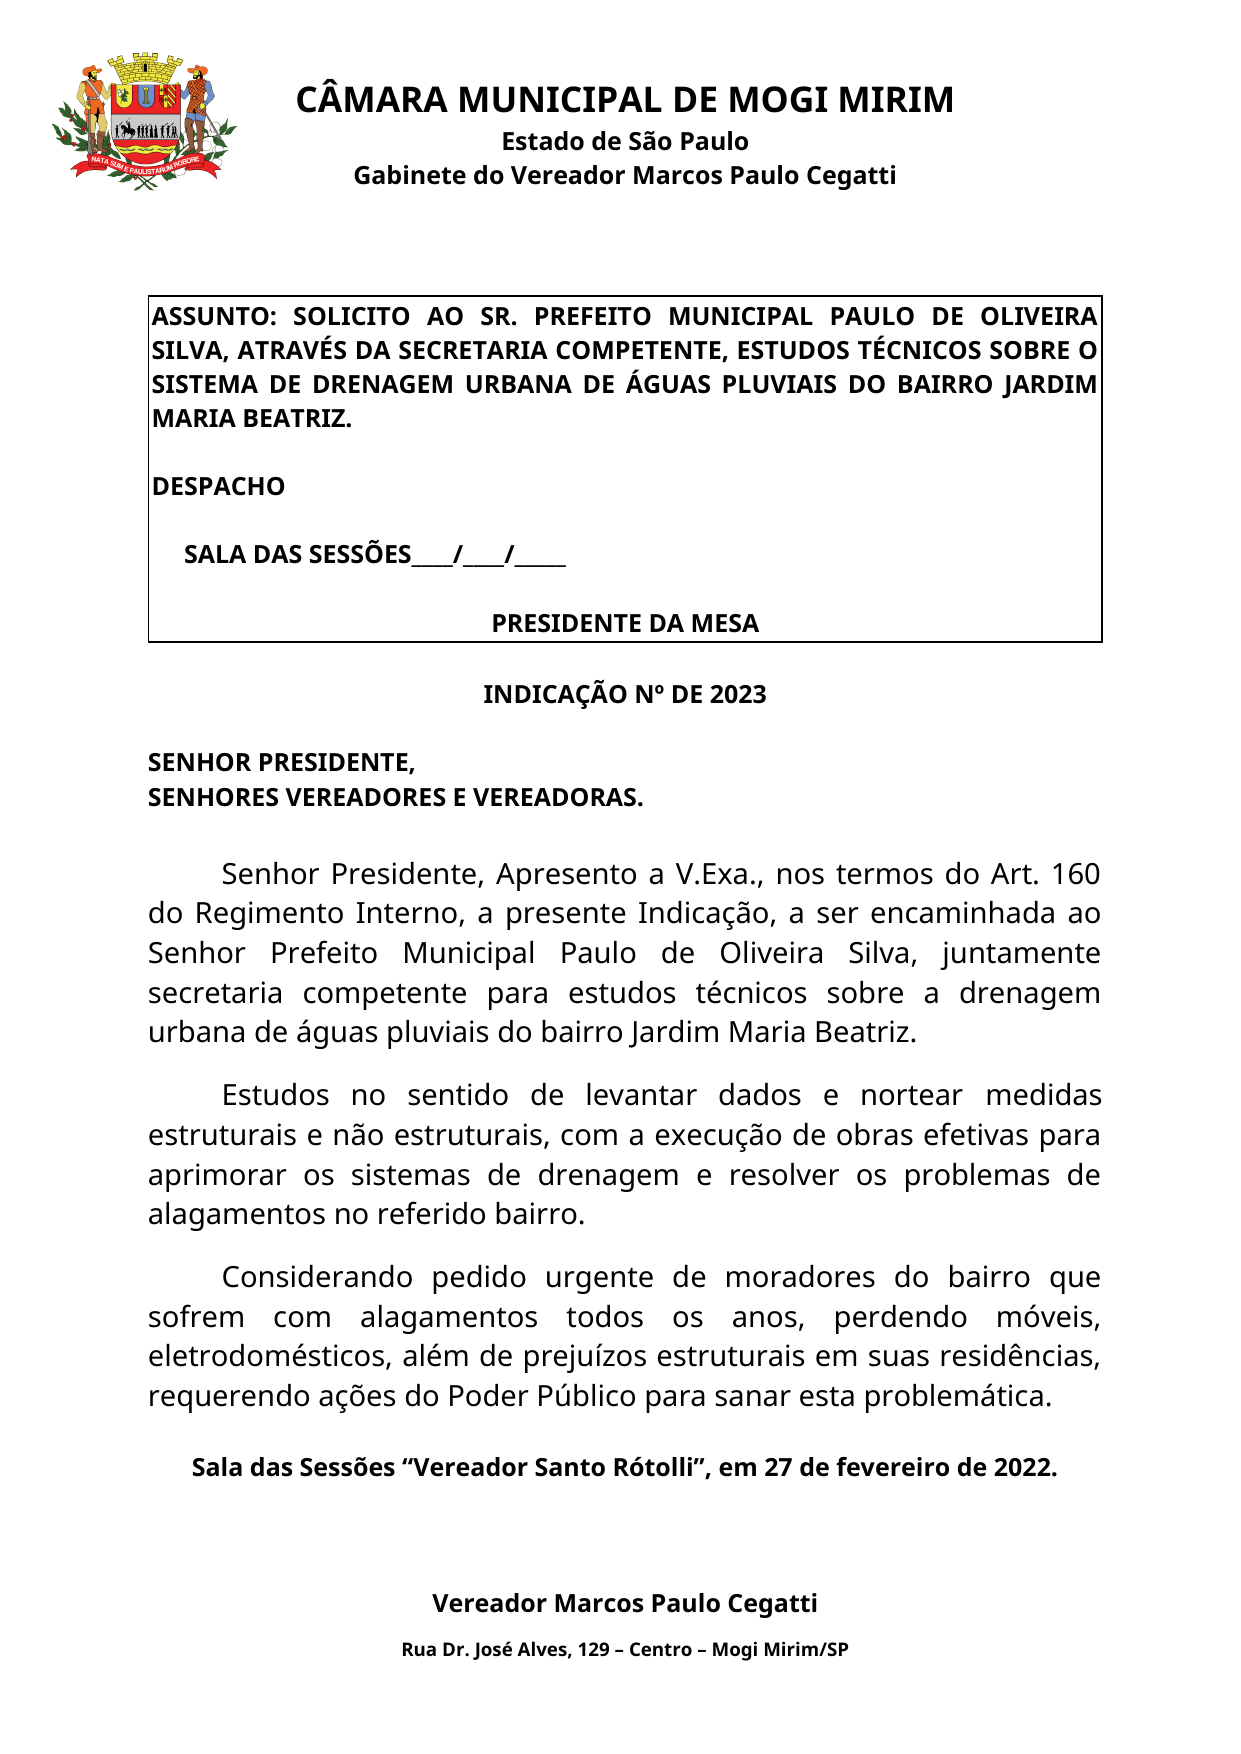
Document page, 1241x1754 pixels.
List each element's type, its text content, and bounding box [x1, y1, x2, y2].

text SENHOR PRESIDENTE, [148, 745, 1103, 779]
text SALA DAS SESSÕES____/____/_____ [149, 533, 1101, 571]
text Sala das Sessões “Vereador Santo Rótolli”, em 27 de fevereiro de 2022. [148, 1449, 1103, 1483]
text Estudos no sentido de levantar dados e nortear medidas estruturais e não estruturais, com a execução de obras efetivas para aprimorar os sistemas de drenagem e resolver os problemas de alagamentos no referido bairro. [148, 1074, 1103, 1233]
text Vereador Marcos Paulo Cegatti [148, 1585, 1103, 1619]
text INDICAÇÃO Nº DE 2023 [148, 677, 1103, 711]
text Senhor Presidente, Apresento a V.Exa., nos termos do Art. 160 do Regimento Interno, a presente Indicação, a ser encaminhada ao Senhor Prefeito Municipal Paulo de Oliveira Silva, juntamente secretaria competente para estudos técnicos sobre a drenagem urbana de águas pluviais do bairro Jardim Maria Beatriz. [148, 853, 1103, 1051]
text ASSUNTO: SOLICITO AO SR. PREFEITO MUNICIPAL PAULO DE OLIVEIRA SILVA, ATRAVÉS DA SECRETARIA COMPETENTE, ESTUDOS TÉCNICOS SOBRE O SISTEMA DE DRENAGEM URBANA DE ÁGUAS PLUVIAIS DO BAIRRO JARDIM MARIA BEATRIZ. [149, 297, 1101, 435]
text SENHORES VEREADORES E VEREADORAS. [148, 779, 1103, 813]
text DESPACHO [149, 465, 1101, 503]
picture [28, 41, 259, 203]
text PRESIDENTE DA MESA [149, 602, 1101, 641]
text Considerando pedido urgente de moradores do bairro que sofrem com alagamentos todos os anos, perdendo móveis, eletrodomésticos, além de prejuízos estruturais em suas residências, requerendo ações do Poder Público para sanar esta problemática. [148, 1256, 1103, 1415]
